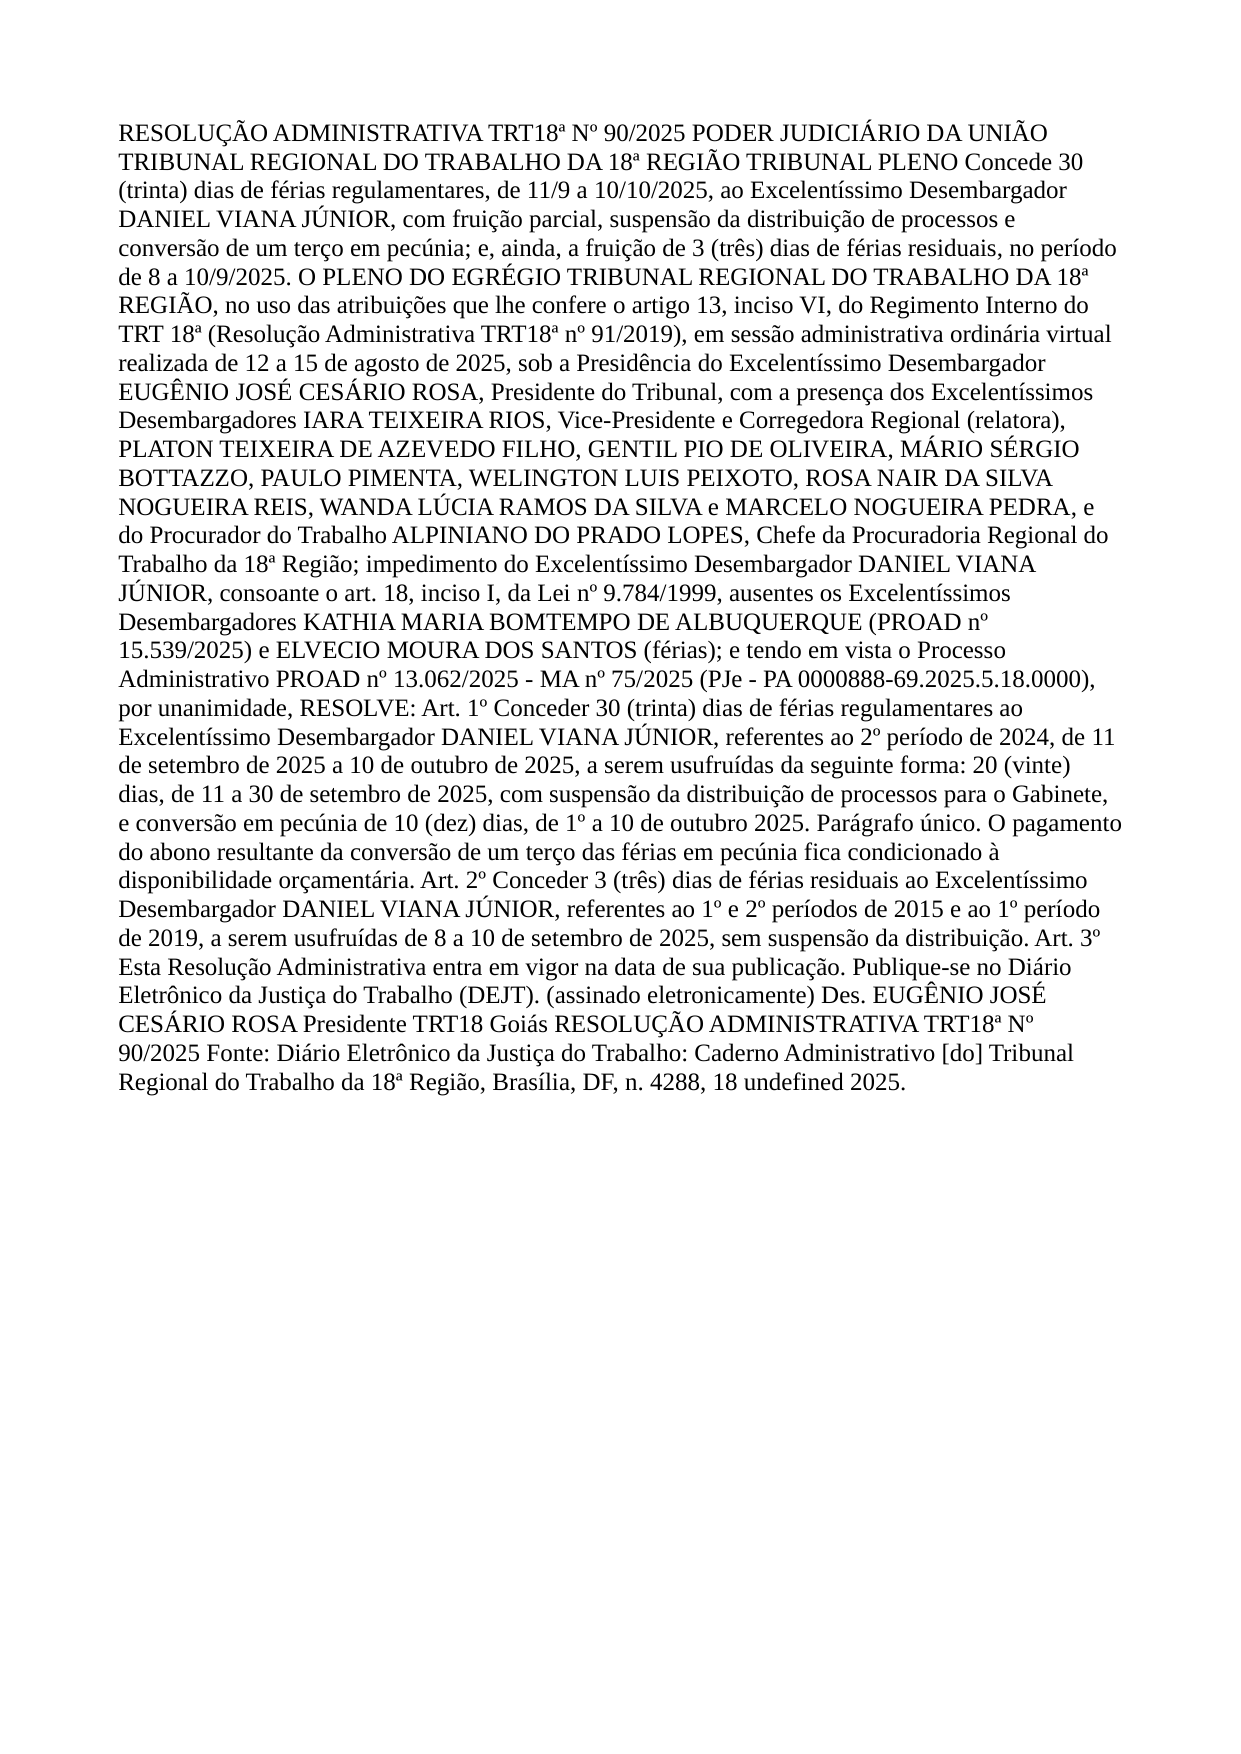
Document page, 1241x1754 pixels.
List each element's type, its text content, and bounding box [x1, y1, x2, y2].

text RESOLUÇÃO ADMINISTRATIVA TRT18ª Nº 90/2025 PODER JUDICIÁRIO DA UNIÃO TRIBUNAL REGIONAL DO TRABALHO DA 18ª REGIÃO TRIBUNAL PLENO Concede 30 (trinta) dias de férias regulamentares, de 11/9 a 10/10/2025, ao Excelentíssimo Desembargador DANIEL VIANA JÚNIOR, com fruição parcial, suspensão da distribuição de processos e conversão de um terço em pecúnia; e, ainda, a fruição de 3 (três) dias de férias residuais, no período de 8 a 10/9/2025. O PLENO DO EGRÉGIO TRIBUNAL REGIONAL DO TRABALHO DA 18ª REGIÃO, no uso das atribuições que lhe confere o artigo 13, inciso VI, do Regimento Interno do TRT 18ª (Resolução Administrativa TRT18ª nº 91/2019), em sessão administrativa ordinária virtual realizada de 12 a 15 de agosto de 2025, sob a Presidência do Excelentíssimo Desembargador EUGÊNIO JOSÉ CESÁRIO ROSA, Presidente do Tribunal, com a presença dos Excelentíssimos Desembargadores IARA TEIXEIRA RIOS, Vice-Presidente e Corregedora Regional (relatora), PLATON TEIXEIRA DE AZEVEDO FILHO, GENTIL PIO DE OLIVEIRA, MÁRIO SÉRGIO BOTTAZZO, PAULO PIMENTA, WELINGTON LUIS PEIXOTO, ROSA NAIR DA SILVA NOGUEIRA REIS, WANDA LÚCIA RAMOS DA SILVA e MARCELO NOGUEIRA PEDRA, e do Procurador do Trabalho ALPINIANO DO PRADO LOPES, Chefe da Procuradoria Regional do Trabalho da 18ª Região; impedimento do Excelentíssimo Desembargador DANIEL VIANA JÚNIOR, consoante o art. 18, inciso I, da Lei nº 9.784/1999, ausentes os Excelentíssimos Desembargadores KATHIA MARIA BOMTEMPO DE ALBUQUERQUE (PROAD nº 15.539/2025) e ELVECIO MOURA DOS SANTOS (férias); e tendo em vista o Processo Administrativo PROAD nº 13.062/2025 - MA nº 75/2025 (PJe - PA 0000888-69.2025.5.18.0000), por unanimidade, RESOLVE: Art. 1º Conceder 30 (trinta) dias de férias regulamentares ao Excelentíssimo Desembargador DANIEL VIANA JÚNIOR, referentes ao 2º período de 2024, de 11 de setembro de 2025 a 10 de outubro de 2025, a serem usufruídas da seguinte forma: 20 (vinte) dias, de 11 a 30 de setembro de 2025, com suspensão da distribuição de processos para o Gabinete, e conversão em pecúnia de 10 (dez) dias, de 1º a 10 de outubro 2025. Parágrafo único. O pagamento do abono resultante da conversão de um terço das férias em pecúnia fica condicionado à disponibilidade orçamentária. Art. 2º Conceder 3 (três) dias de férias residuais ao Excelentíssimo Desembargador DANIEL VIANA JÚNIOR, referentes ao 1º e 2º períodos de 2015 e ao 1º período de 2019, a serem usufruídas de 8 a 10 de setembro de 2025, sem suspensão da distribuição. Art. 3º Esta Resolução Administrativa entra em vigor na data de sua publicação. Publique-se no Diário Eletrônico da Justiça do Trabalho (DEJT). (assinado eletronicamente) Des. EUGÊNIO JOSÉ CESÁRIO ROSA Presidente TRT18 Goiás RESOLUÇÃO ADMINISTRATIVA TRT18ª Nº 90/2025 Fonte: Diário Eletrônico da Justiça do Trabalho: Caderno Administrativo [do] Tribunal Regional do Trabalho da 18ª Região, Brasília, DF, n. 4288, 18 undefined 2025. [118, 118, 1122, 1096]
